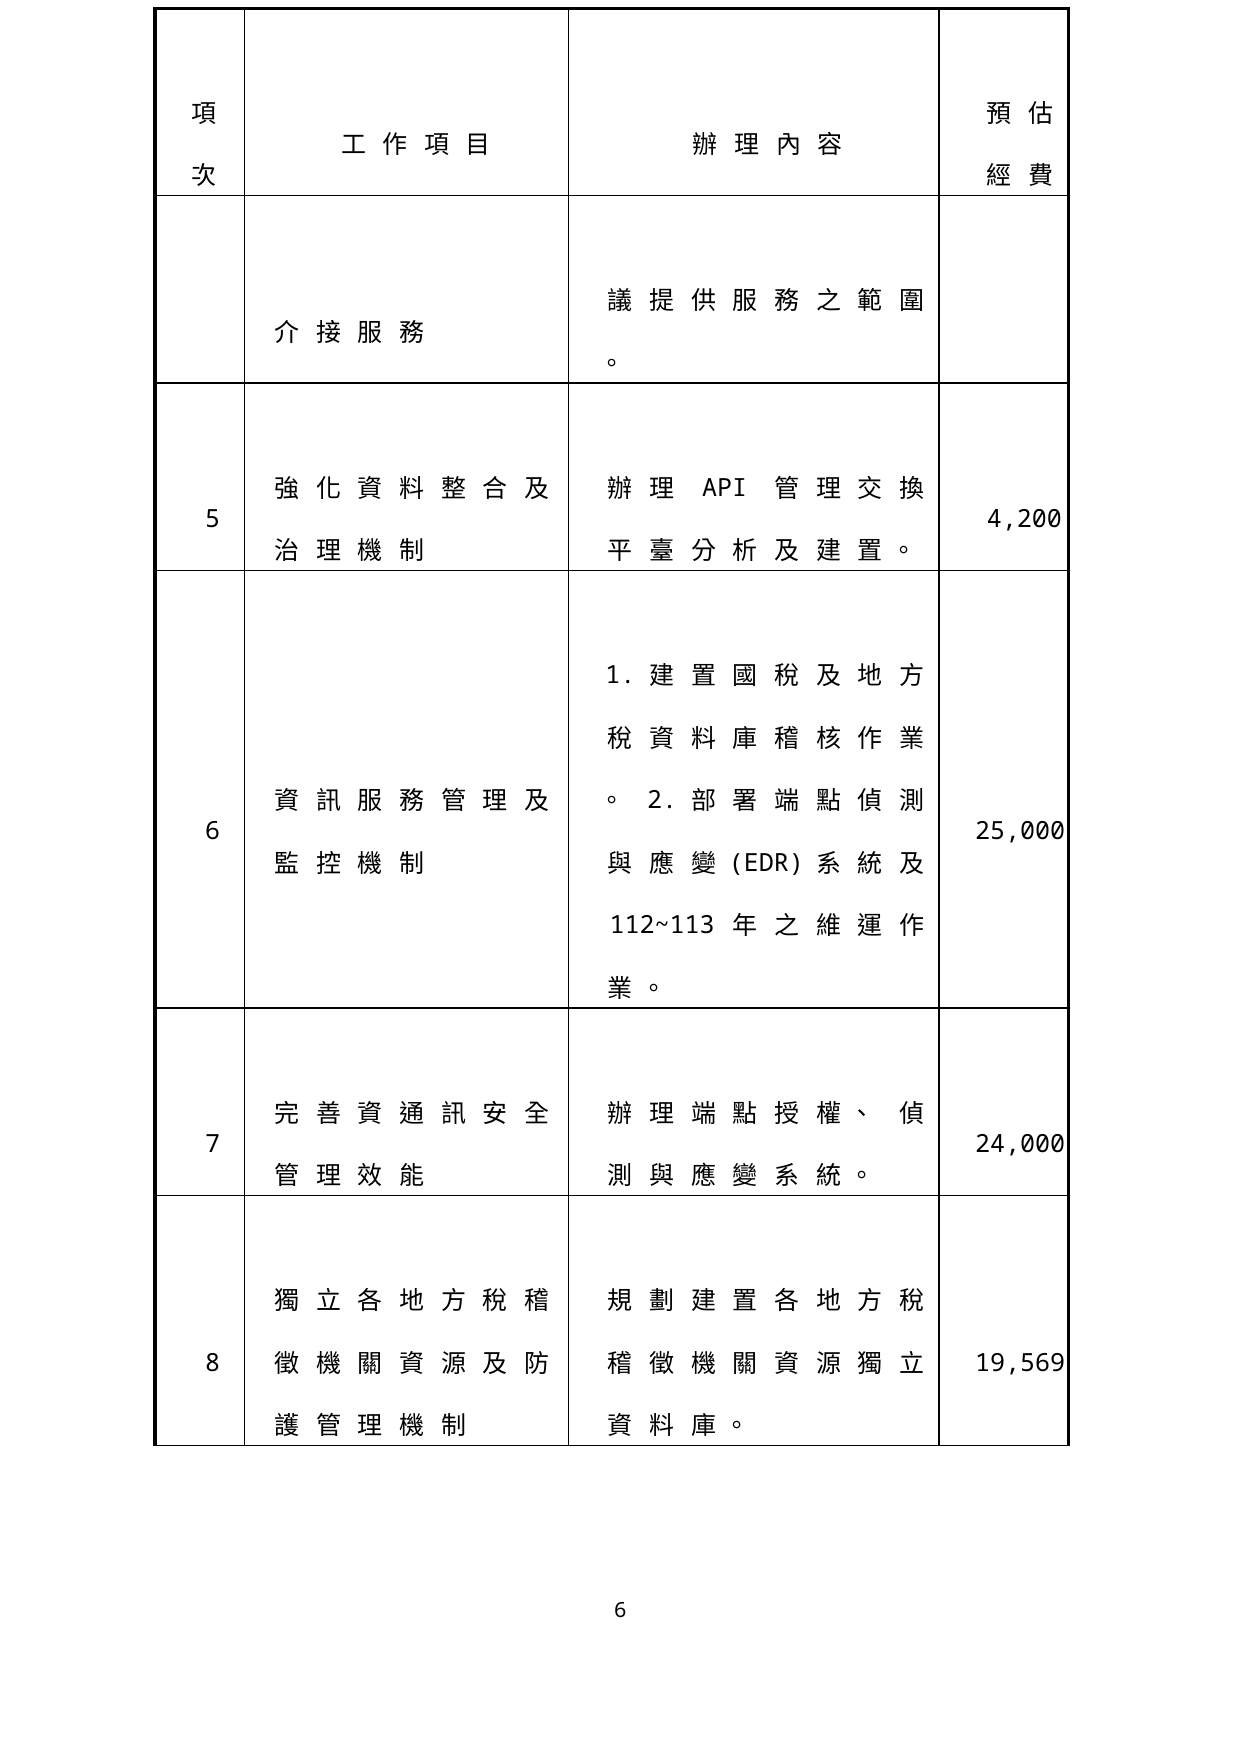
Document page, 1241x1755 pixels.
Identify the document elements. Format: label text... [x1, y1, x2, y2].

table_cell 資訊服務管理及監控機制 [245, 571, 568, 1007]
table_cell 24,000 [940, 1009, 1067, 1195]
table_cell 5 [157, 384, 244, 570]
table_cell 25,000 [940, 571, 1067, 1007]
table_header 預估經費 [940, 10, 1067, 195]
table_cell 8 [157, 1196, 244, 1445]
table_cell 規劃建置各地方稅稽徵機關資源獨立資料庫。 [569, 1196, 938, 1445]
table_cell 1.建置國稅及地方稅資料庫稽核作業。2.部署端點偵測與應變(EDR)系統及112~113年之維運作業。 [569, 571, 938, 1007]
table_cell 議提供服務之範圍。 [569, 196, 938, 382]
table_header 項次 [157, 10, 244, 195]
table_cell 辦理API管理交換平臺分析及建置。 [569, 384, 938, 570]
table_cell 4,200 [940, 384, 1067, 570]
table_cell 6 [157, 571, 244, 1007]
table_header 辦理內容 [569, 10, 938, 195]
table_cell 19,569 [940, 1196, 1067, 1445]
table_cell 獨立各地方稅稽徵機關資源及防護管理機制 [245, 1196, 568, 1445]
table_cell 強化資料整合及治理機制 [245, 384, 568, 570]
table_header 工作項目 [245, 10, 568, 195]
table_cell [157, 196, 244, 382]
table_cell 辦理端點授權、偵測與應變系統。 [569, 1009, 938, 1195]
table_cell 7 [157, 1009, 244, 1195]
table_cell 完善資通訊安全管理效能 [245, 1009, 568, 1195]
table_cell [940, 196, 1067, 382]
table_cell 介接服務 [245, 196, 568, 382]
